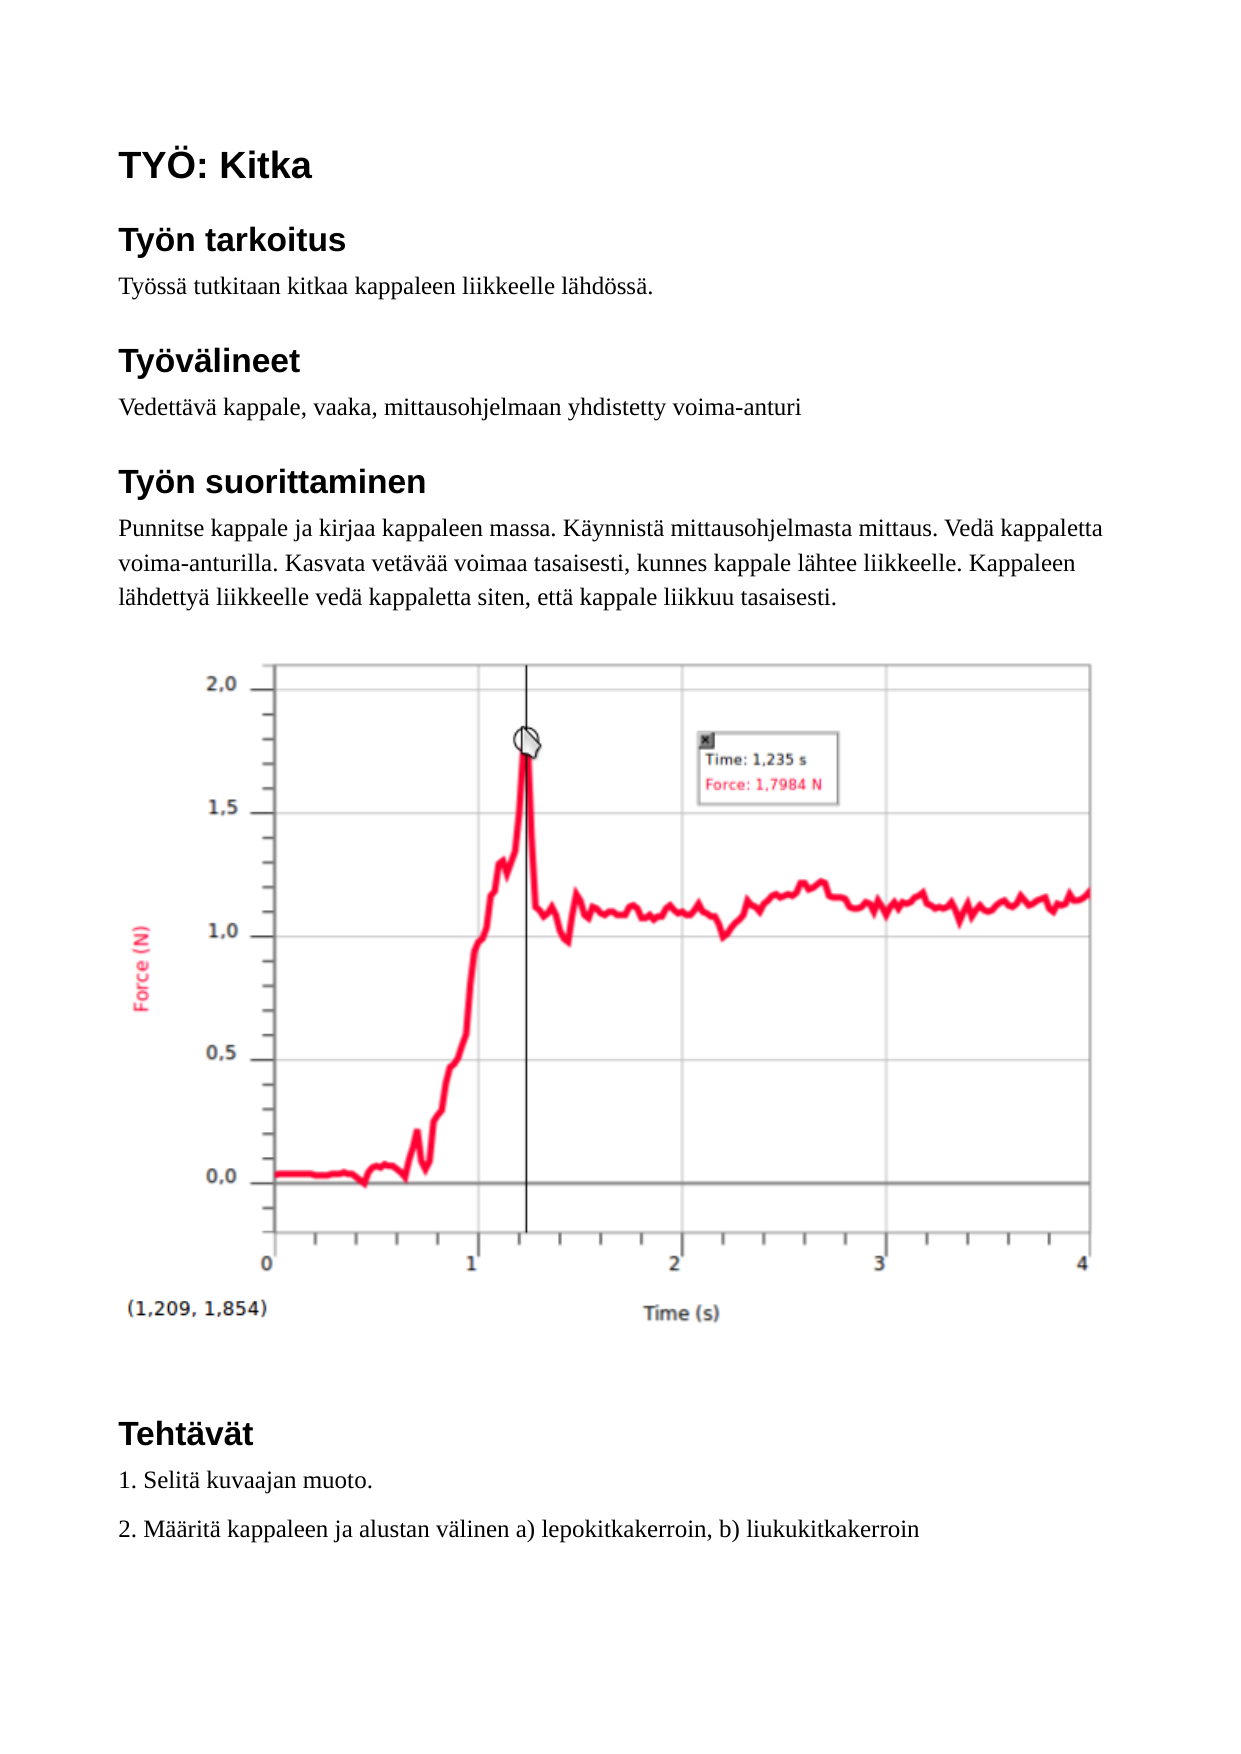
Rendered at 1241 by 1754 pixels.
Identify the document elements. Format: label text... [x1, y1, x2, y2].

text 1. Selitä kuvaajan muoto. [118, 1465, 1122, 1494]
subtitle TYÖ: Kitka [118, 143, 1122, 187]
subtitle Työvälineet [118, 341, 1122, 380]
text 2. Määritä kappaleen ja alustan välinen a) lepokitkakerroin, b) liukukitkakerroin [118, 1514, 1122, 1543]
text Punnitse kappale ja kirjaa kappaleen massa. Käynnistä mittausohjelmasta mittaus. Vedä kappaletta voima-anturilla. Kasvata vetävää voimaa tasaisesti, kunnes kappale lähtee liikkeelle. Kappaleen lähdettyä liikkeelle vedä kappaletta siten, että kappale liikkuu tasaisesti. [118, 513, 1122, 611]
subtitle Tehtävät [118, 1414, 1122, 1453]
text Työssä tutkitaan kitkaa kappaleen liikkeelle lähdössä. [118, 271, 1122, 300]
subtitle Työn tarkoitus [118, 220, 1122, 259]
subtitle Työn suorittaminen [118, 462, 1122, 501]
picture [118, 631, 1123, 1339]
text Vedettävä kappale, vaaka, mittausohjelmaan yhdistetty voima-anturi [118, 392, 1122, 421]
